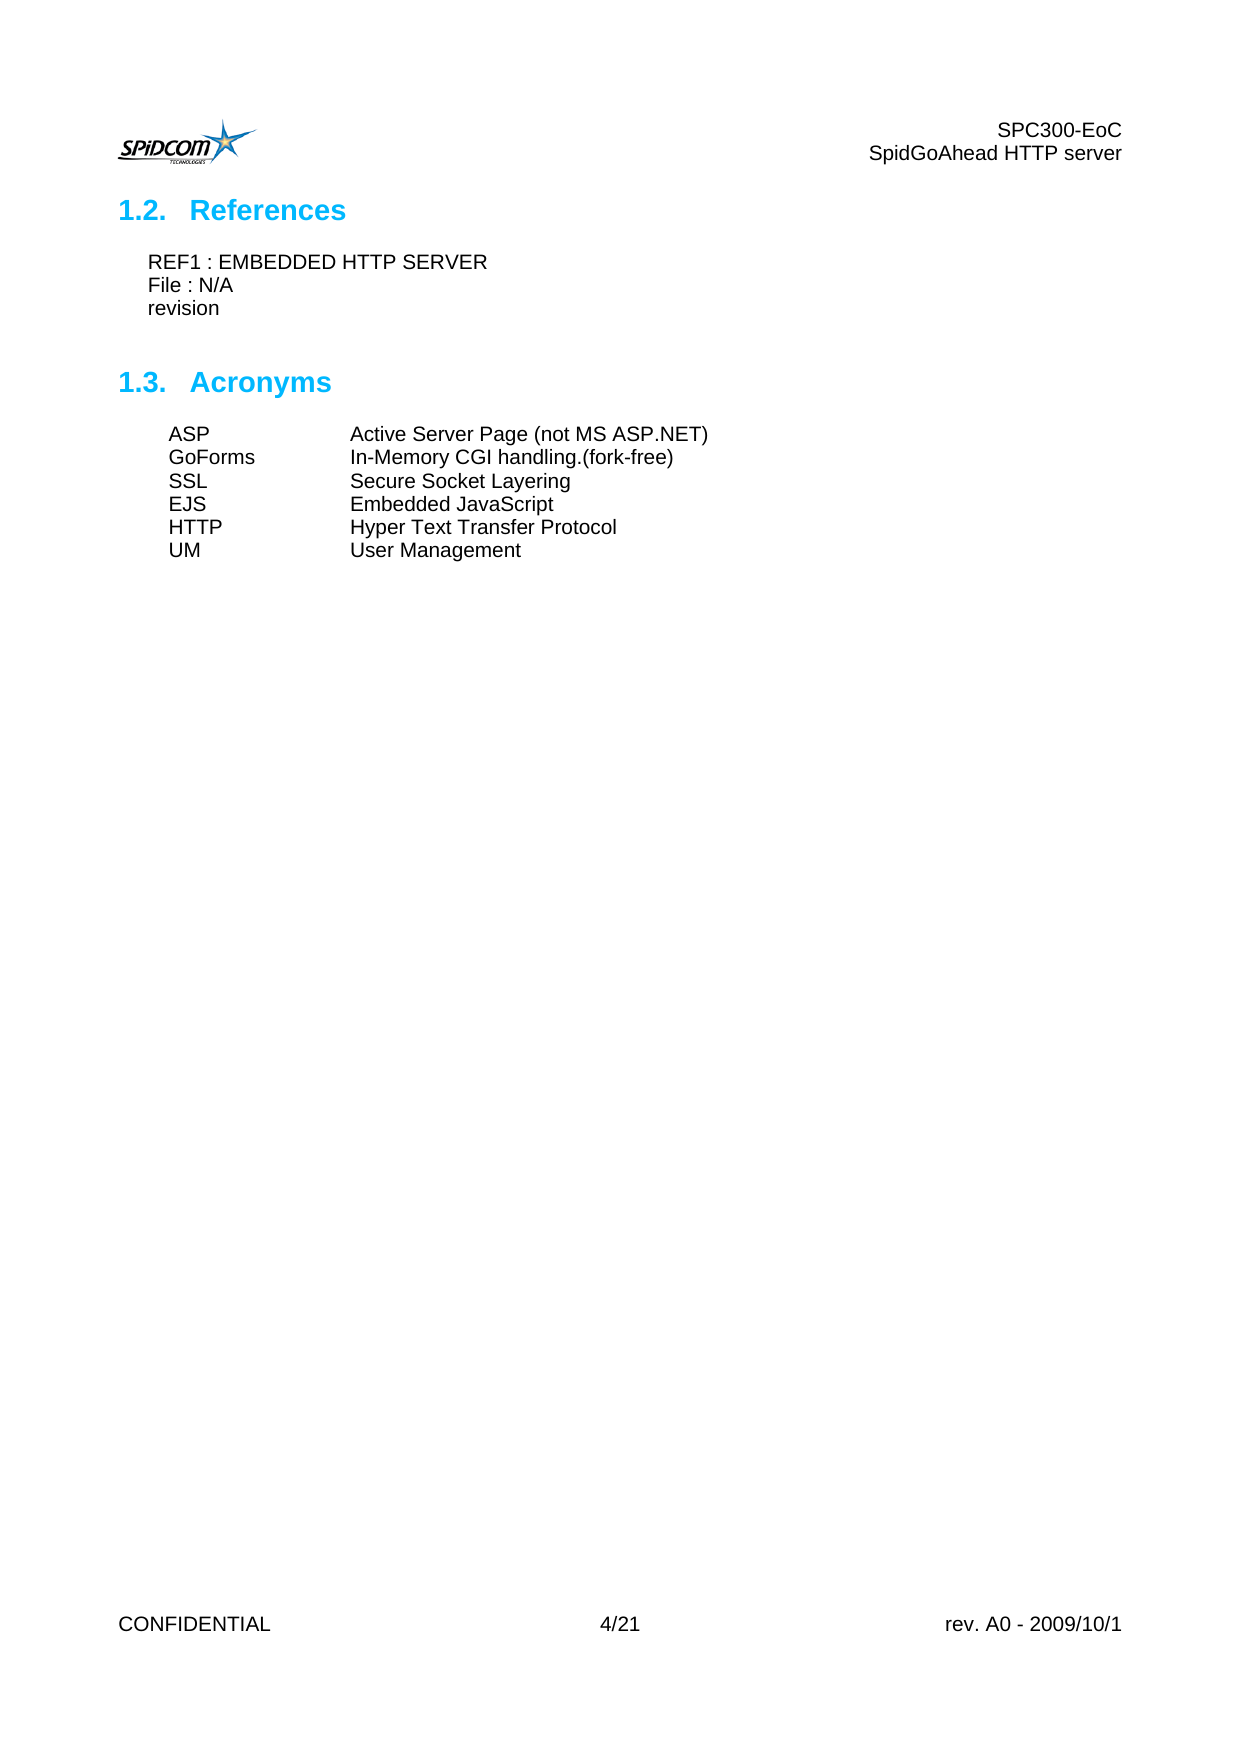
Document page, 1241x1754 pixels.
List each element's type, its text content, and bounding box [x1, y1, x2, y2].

text revision [148, 297, 1122, 320]
table_cell Secure Socket Layering [350, 469, 1122, 492]
text REF1 : EMBEDDED HTTP SERVER [148, 250, 1122, 273]
table_cell Embedded JavaScript [350, 493, 1122, 516]
table_cell GoForms [168, 446, 350, 469]
table_cell Hyper Text Transfer Protocol [350, 516, 1122, 539]
table_cell UM [168, 539, 350, 562]
table_header ASP [168, 423, 350, 446]
picture [117, 118, 258, 165]
table_cell HTTP [168, 516, 350, 539]
text File : N/A [148, 273, 1122, 297]
table_cell EJS [168, 493, 350, 516]
table_cell User Management [350, 539, 1122, 562]
table_header Active Server Page (not MS ASP.NET) [350, 423, 1122, 446]
subtitle Acronyms [118, 366, 1122, 399]
table_cell In-Memory CGI handling.(fork-free) [350, 446, 1122, 469]
subtitle References [118, 194, 1122, 227]
table_cell SSL [168, 469, 350, 492]
